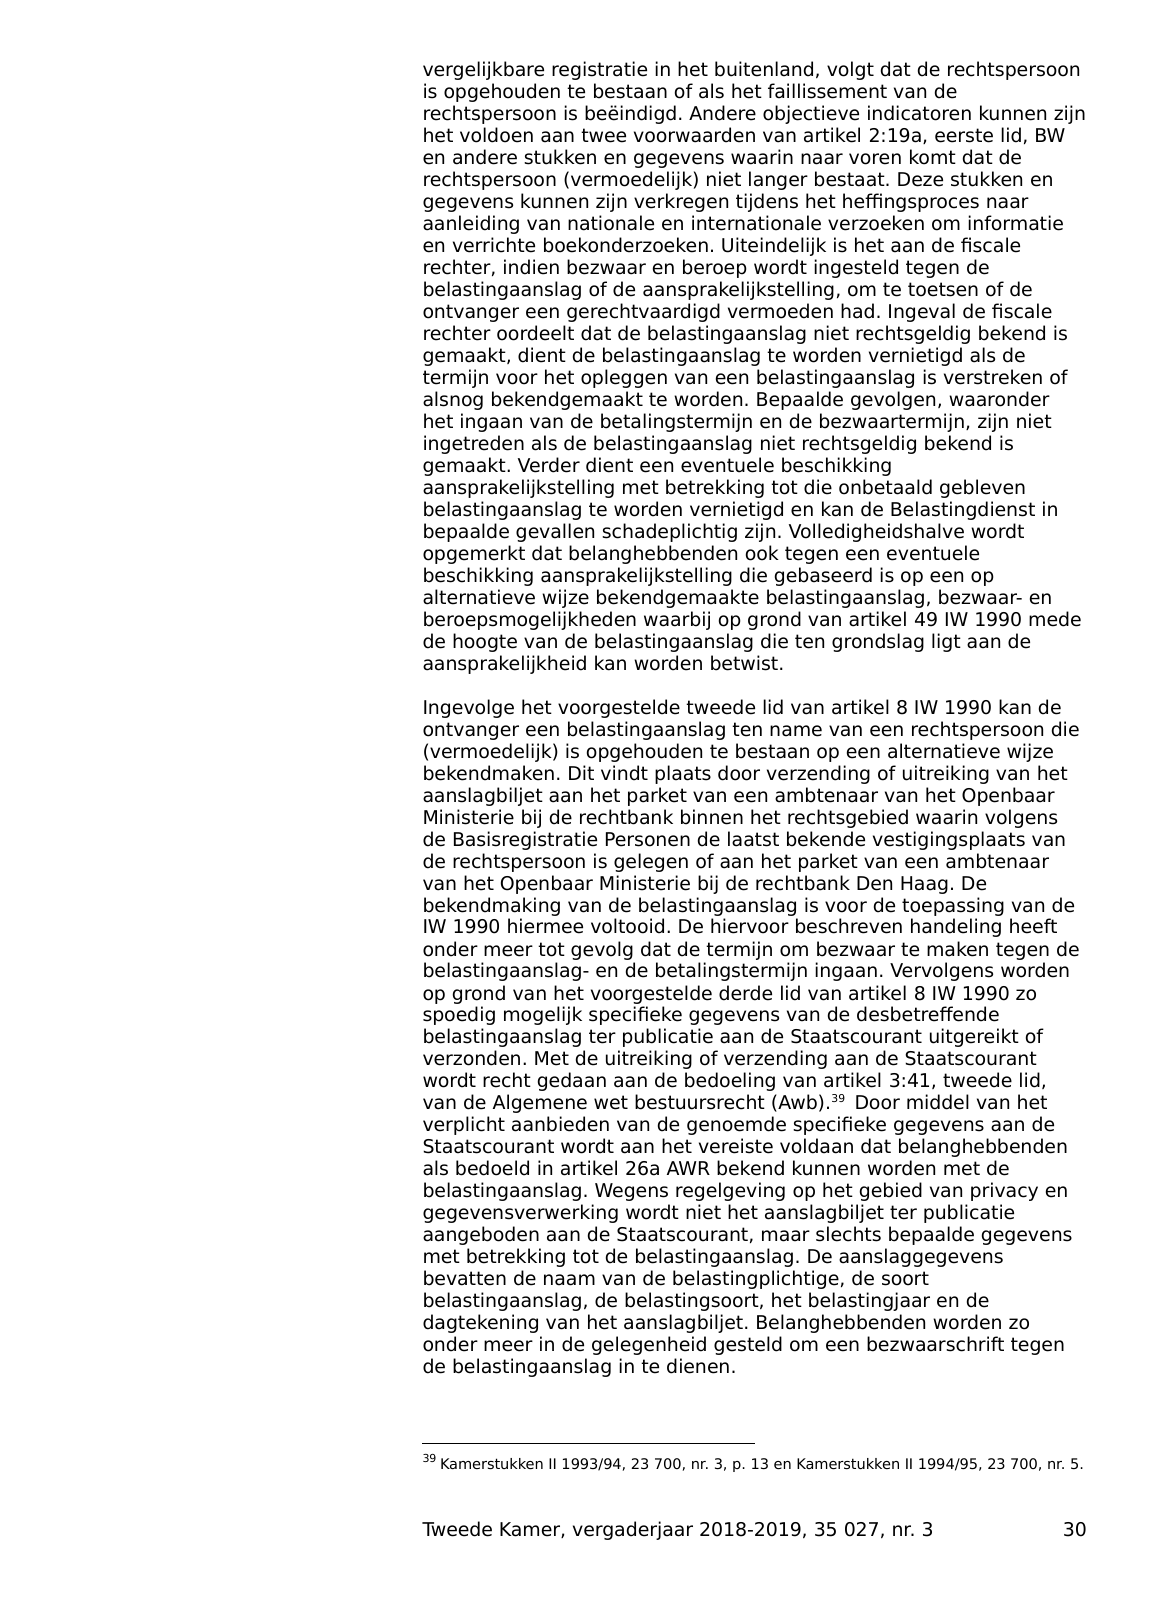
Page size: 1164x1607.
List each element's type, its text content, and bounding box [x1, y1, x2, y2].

text Kamerstukken II 1993/94, 23 700, nr. 3, p. 13 en Kamerstukken II 1994/95, 23 700, nr. 5. [422, 1452, 1087, 1474]
text Ingevolge het voorgestelde tweede lid van artikel 8 IW 1990 kan de ontvanger een belastingaanslag ten name van een rechtspersoon die (vermoedelijk) is opgehouden te bestaan op een alternatieve wijze bekendmaken. Dit vindt plaats door verzending of uitreiking van het aanslagbiljet aan het parket van een ambtenaar van het Openbaar Ministerie bij de rechtbank binnen het rechtsgebied waarin volgens de Basisregistratie Personen de laatst bekende vestigingsplaats van de rechtspersoon is gelegen of aan het parket van een ambtenaar van het Openbaar Ministerie bij de rechtbank Den Haag. De bekendmaking van de belastingaanslag is voor de toepassing van de IW 1990 hiermee voltooid. De hiervoor beschreven handeling heeft onder meer tot gevolg dat de termijn om bezwaar te maken tegen de belastingaanslag- en de betalingstermijn ingaan. Vervolgens worden op grond van het voorgestelde derde lid van artikel 8 IW 1990 zo spoedig mogelijk specifieke gegevens van de desbetreffende belastingaanslag ter publicatie aan de Staatscourant uitgereikt of verzonden. Met de uitreiking of verzending aan de Staatscourant wordt recht gedaan aan de bedoeling van artikel 3:41, tweede lid, van de Algemene wet bestuursrecht (Awb). Door middel van het verplicht aanbieden van de genoemde specifieke gegevens aan de Staatscourant wordt aan het vereiste voldaan dat belanghebbenden als bedoeld in artikel 26a AWR bekend kunnen worden met de belastingaanslag. Wegens regelgeving op het gebied van privacy en gegevensverwerking wordt niet het aanslagbiljet ter publicatie aangeboden aan de Staatscourant, maar slechts bepaalde gegevens met betrekking tot de belastingaanslag. De aanslaggegevens bevatten de naam van de belastingplichtige, de soort belastingaanslag, de belastingsoort, het belastingjaar en de dagtekening van het aanslagbiljet. Belanghebbenden worden zo onder meer in de gelegenheid gesteld om een bezwaarschrift tegen de belastingaanslag in te dienen. [422, 697, 1087, 1378]
text vergelijkbare registratie in het buitenland, volgt dat de rechtspersoon is opgehouden te bestaan of als het faillissement van de rechtspersoon is beëindigd. Andere objectieve indicatoren kunnen zijn het voldoen aan twee voorwaarden van artikel 2:19a, eerste lid, BW en andere stukken en gegevens waarin naar voren komt dat de rechtspersoon (vermoedelijk) niet langer bestaat. Deze stukken en gegevens kunnen zijn verkregen tijdens het heffingsproces naar aanleiding van nationale en internationale verzoeken om informatie en verrichte boekonderzoeken. Uiteindelijk is het aan de fiscale rechter, indien bezwaar en beroep wordt ingesteld tegen de belastingaanslag of de aansprakelijkstelling, om te toetsen of de ontvanger een gerechtvaardigd vermoeden had. Ingeval de fiscale rechter oordeelt dat de belastingaanslag niet rechtsgeldig bekend is gemaakt, dient de belastingaanslag te worden vernietigd als de termijn voor het opleggen van een belastingaanslag is verstreken of alsnog bekendgemaakt te worden. Bepaalde gevolgen, waaronder het ingaan van de betalingstermijn en de bezwaartermijn, zijn niet ingetreden als de belastingaanslag niet rechtsgeldig bekend is gemaakt. Verder dient een eventuele beschikking aansprakelijkstelling met betrekking tot die onbetaald gebleven belastingaanslag te worden vernietigd en kan de Belastingdienst in bepaalde gevallen schadeplichtig zijn. Volledigheidshalve wordt opgemerkt dat belanghebbenden ook tegen een eventuele beschikking aansprakelijkstelling die gebaseerd is op een op alternatieve wijze bekendgemaakte belastingaanslag, bezwaar- en beroepsmogelijkheden waarbij op grond van artikel 49 IW 1990 mede de hoogte van de belastingaanslag die ten grondslag ligt aan de aansprakelijkheid kan worden betwist. [422, 59, 1087, 674]
